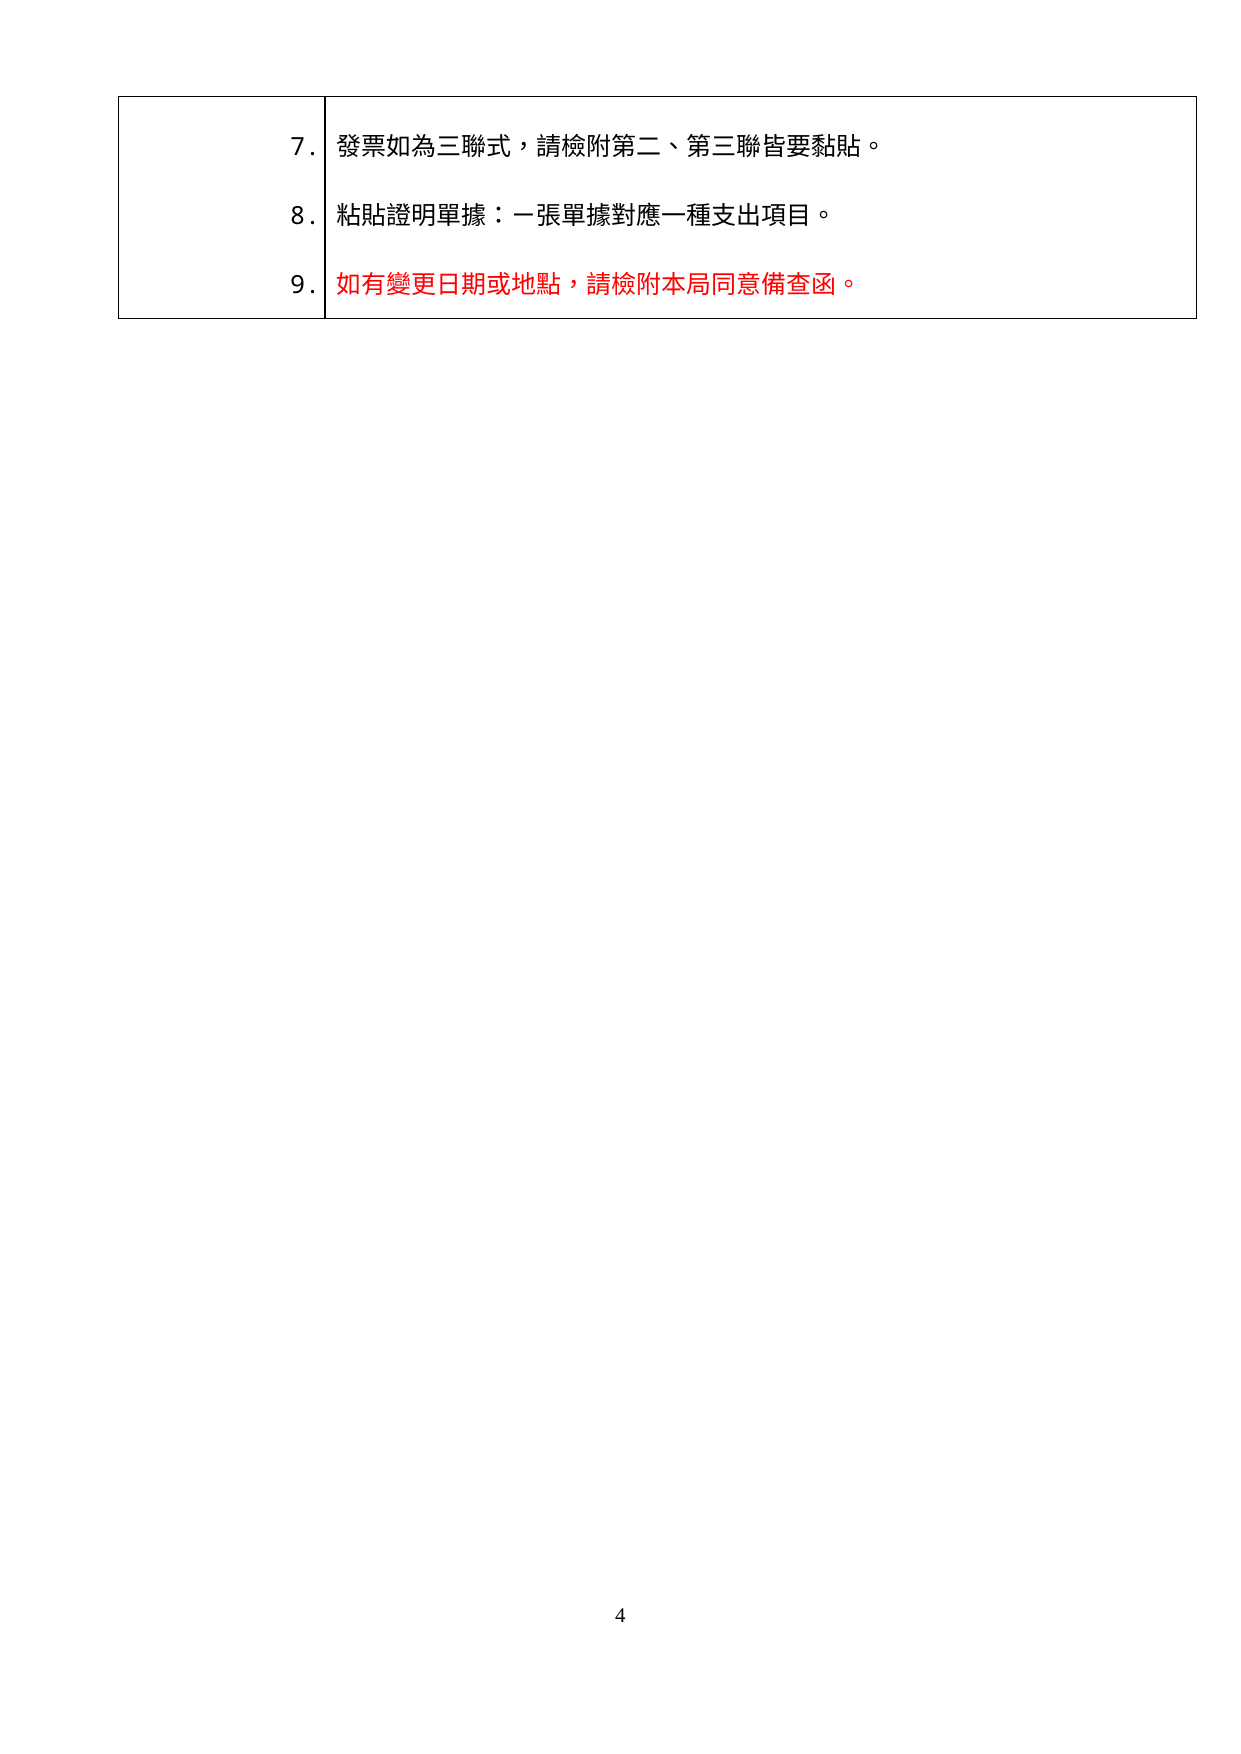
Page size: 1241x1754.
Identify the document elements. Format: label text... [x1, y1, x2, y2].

table_cell 發票如為三聯式，請檢附第二、第三聯皆要黏貼。 粘貼證明單據：ㄧ張單據對應一種支出項目。 如有變更日期或地點，請檢附本局同意備查函。 [326, 97, 1196, 318]
table_cell 備 註 [119, 97, 324, 318]
